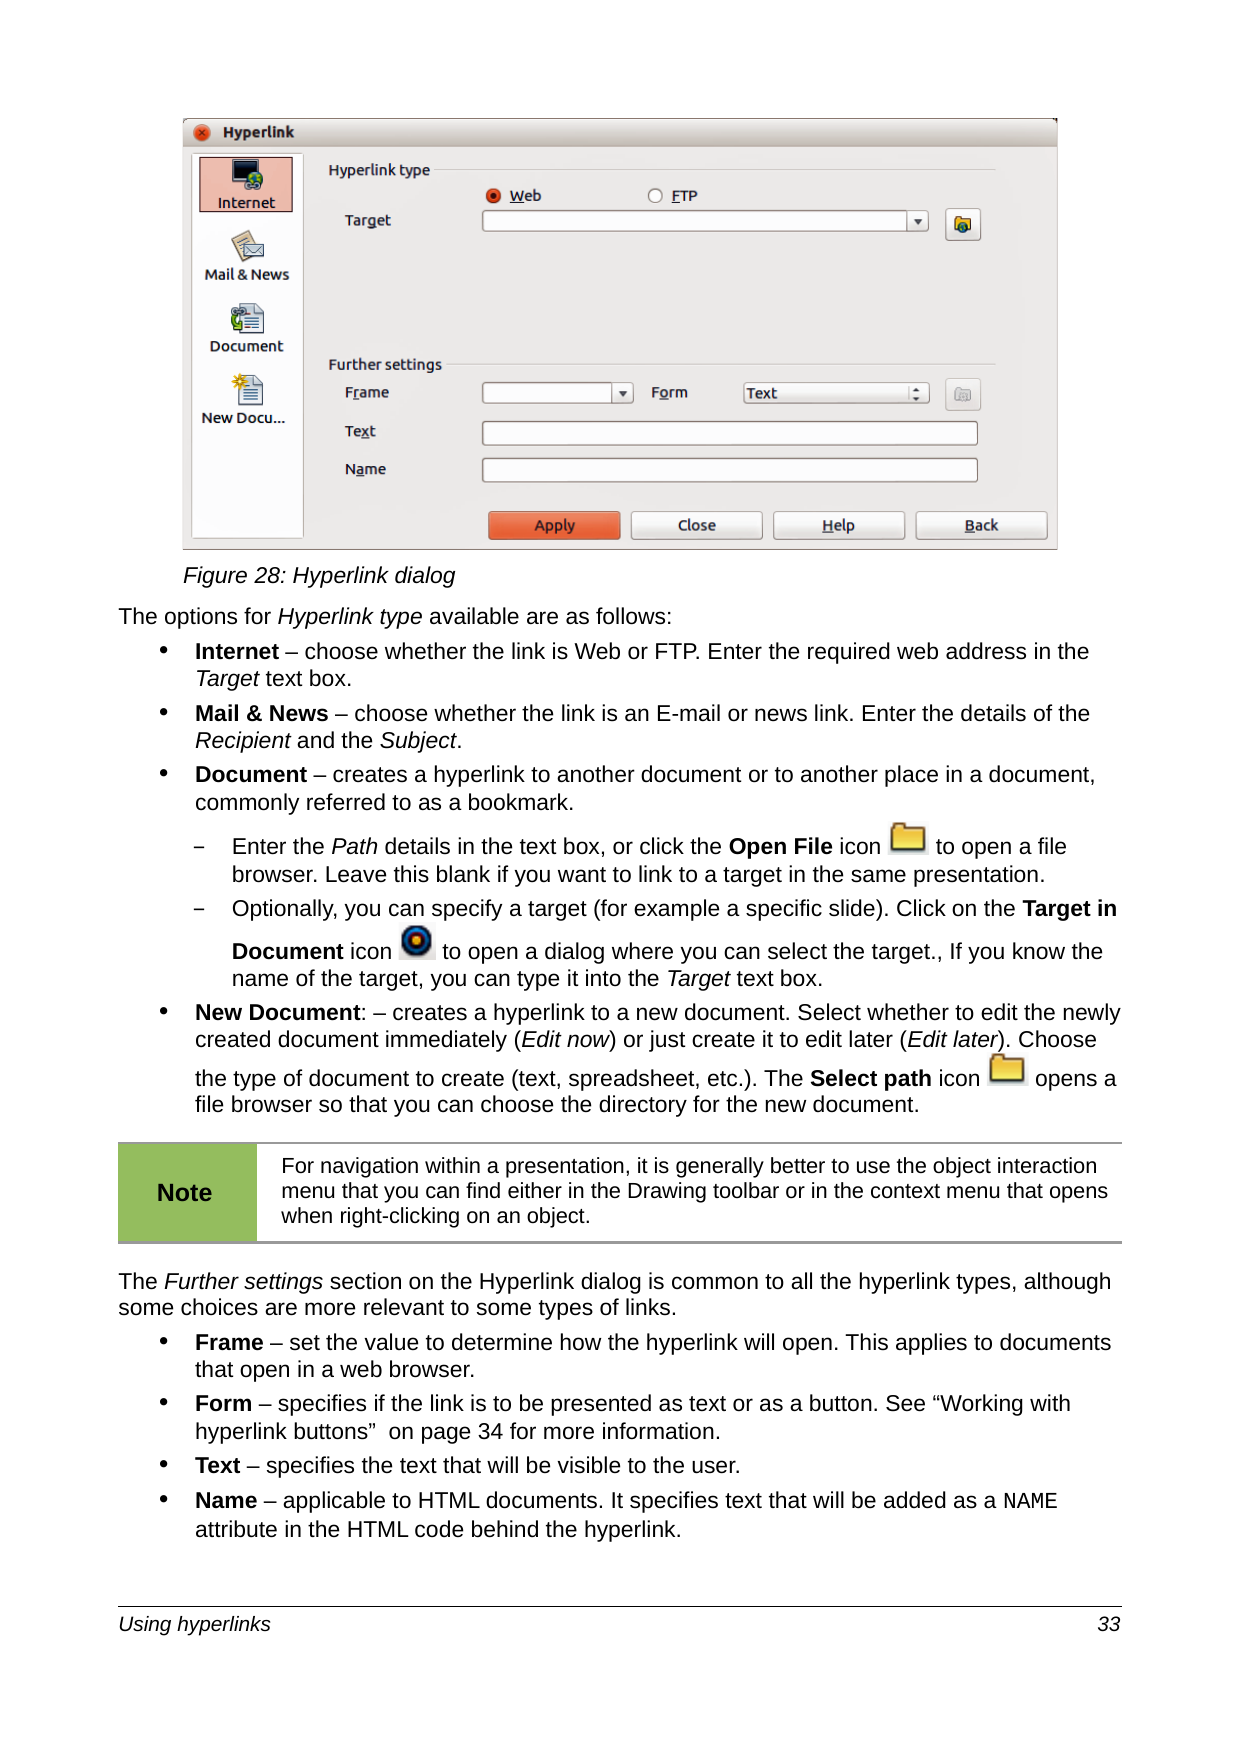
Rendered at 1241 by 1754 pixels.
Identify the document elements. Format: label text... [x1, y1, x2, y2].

list Frame – set the value to determine how the hyperlink will open. This applies to documents that open in a web browser. [156, 1327, 1122, 1382]
list New Document: – creates a hyperlink to a new document. Select whether to edit the newly created document immediately (Edit now) or just create it to edit later (Edit later). Choose the type of document to create (text, spreadsheet, etc.). The Select path icon opens a file browser so that you can choose the directory for the new document. [156, 997, 1122, 1117]
picture [887, 821, 930, 855]
list Internet – choose whether the link is Web or FTP. Enter the required web address in the Target text box. [156, 636, 1122, 691]
list The options for Hyperlink type available are as follows: [118, 603, 1122, 629]
list Form – specifies if the link is to be presented as text or as a button. See “Working with hyperlink buttons” on page 34 for more information. [156, 1388, 1122, 1444]
picture [986, 1052, 1029, 1086]
list Document – creates a hyperlink to another document or to another place in a document, commonly referred to as a bookmark. [156, 759, 1122, 815]
list Text – specifies the text that will be visible to the user. [156, 1450, 1122, 1479]
picture [398, 922, 436, 960]
list Name – applicable to HTML documents. It specifies text that will be added as a NAME attribute in the HTML code behind the hyperlink. [156, 1486, 1122, 1542]
picture [182, 118, 1058, 550]
text Figure 28: Hyperlink dialog [183, 562, 1057, 588]
table_header For navigation within a presentation, it is generally better to use the object interaction menu that you can find either in the Drawing toolbar or in the context menu that opens when right-clicking on an object. [258, 1144, 1122, 1241]
list Optionally, you can specify a target (for example a specific slide). Click on the Target in Document icon to open a dialog where you can select the target., If you know the name of the target, you can type it into the Target text box. [193, 893, 1122, 991]
list Mail & News – choose whether the link is an E-mail or news link. Enter the details of the Recipient and the Subject. [156, 698, 1122, 753]
list Enter the Path details in the text box, or click the Open File icon to open a file browser. Leave this blank if you want to link to a target in the same presentation. [193, 821, 1122, 887]
list The Further settings section on the Hyperlink dialog is common to all the hyperlink types, although some choices are more relevant to some types of links. [118, 1268, 1122, 1320]
table_header Note [118, 1144, 257, 1241]
